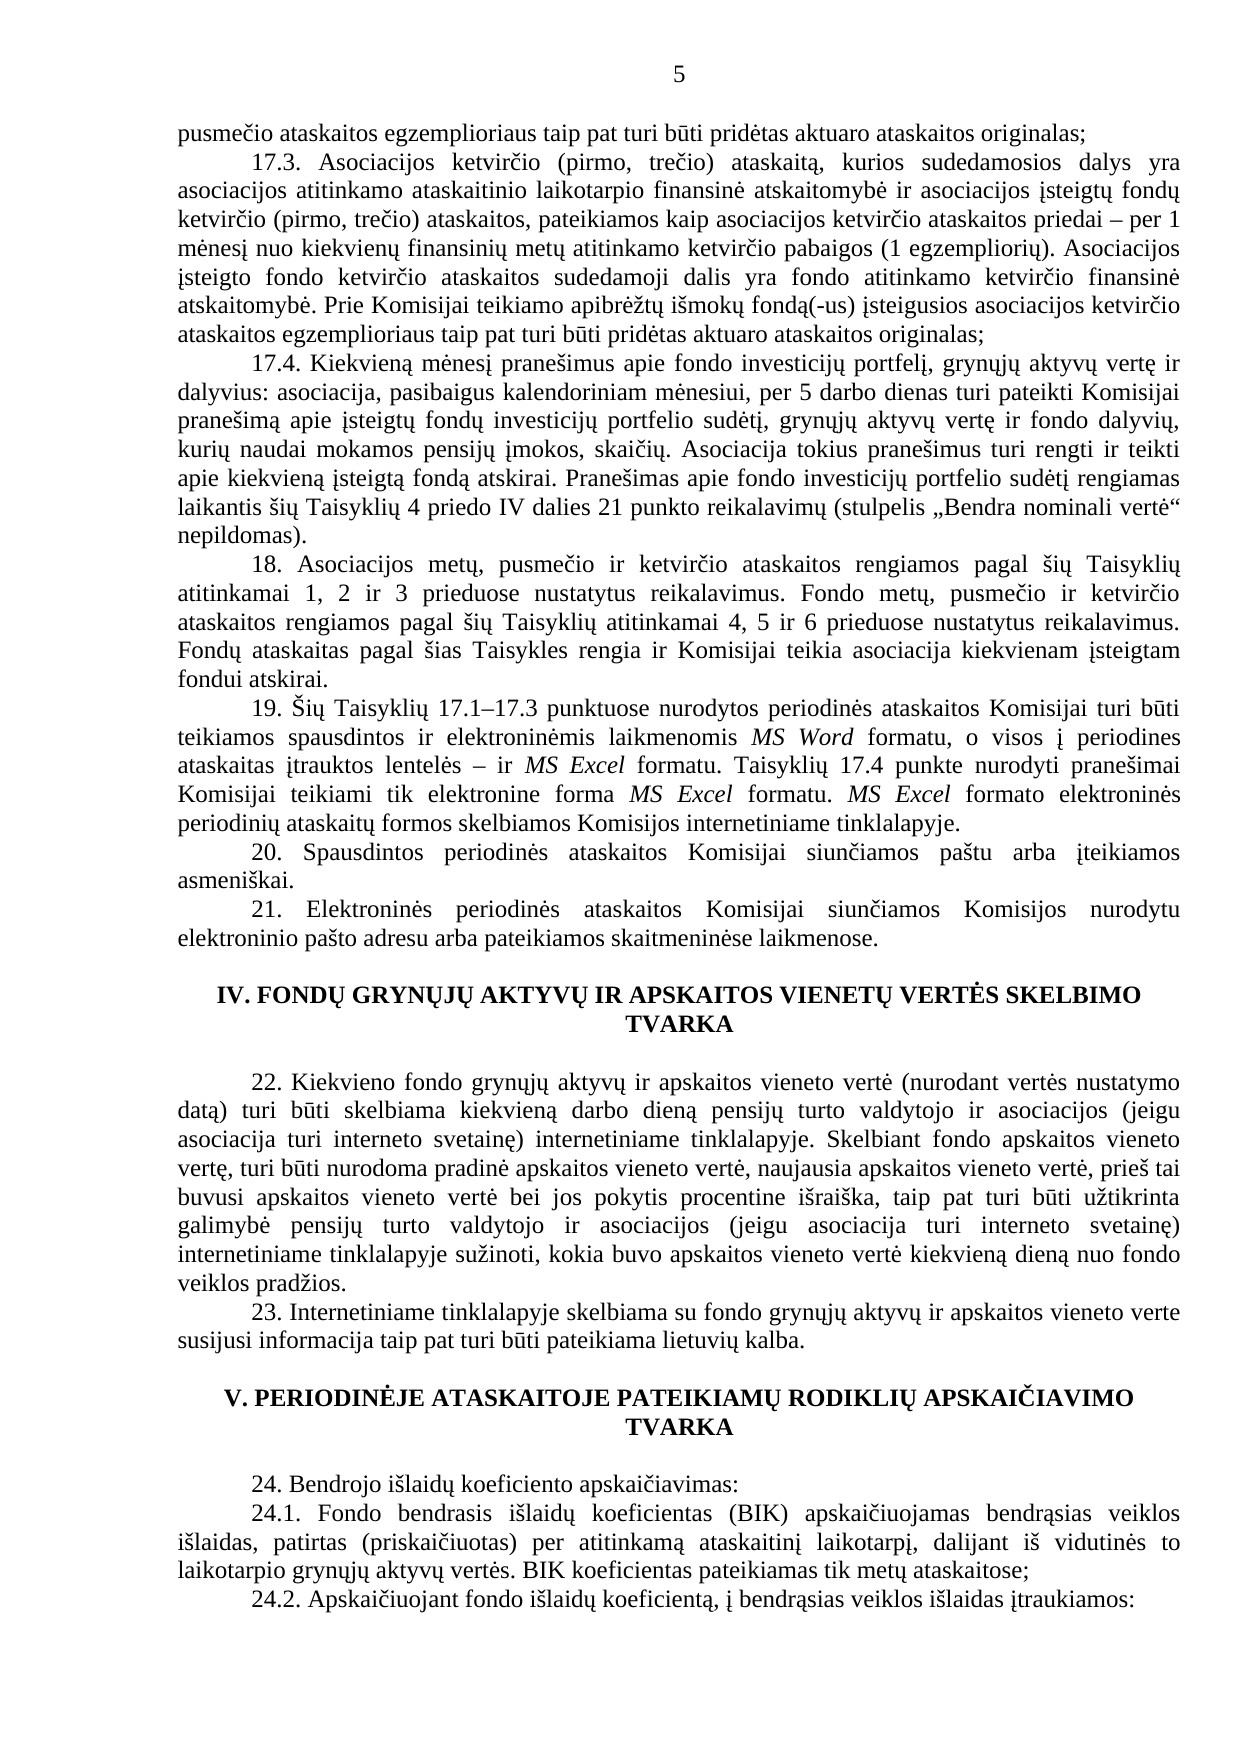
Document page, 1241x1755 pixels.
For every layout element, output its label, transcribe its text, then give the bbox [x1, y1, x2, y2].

text 24.1. Fondo bendrasis išlaidų koeficientas (BIK) apskaičiuojamas bendrąsias veiklos išlaidas, patirtas (priskaičiuotas) per atitinkamą ataskaitinį laikotarpį, dalijant iš vidutinės to laikotarpio grynųjų aktyvų vertės. BIK koeficientas pateikiamas tik metų ataskaitose; [177, 1498, 1181, 1584]
text 24.2. Apskaičiuojant fondo išlaidų koeficientą, į bendrąsias veiklos išlaidas įtraukiamos: [177, 1584, 1181, 1613]
text 21. Elektroninės periodinės ataskaitos Komisijai siunčiamos Komisijos nurodytu elektroninio pašto adresu arba pateikiamos skaitmeninėse laikmenose. [177, 894, 1181, 952]
text 23. Internetiniame tinklalapyje skelbiama su fondo grynųjų aktyvų ir apskaitos vieneto verte susijusi informacija taip pat turi būti pateikiama lietuvių kalba. [177, 1297, 1181, 1354]
text 18. Asociacijos metų, pusmečio ir ketvirčio ataskaitos rengiamos pagal šių Taisyklių atitinkamai 1, 2 ir 3 prieduose nustatytus reikalavimus. Fondo metų, pusmečio ir ketvirčio ataskaitos rengiamos pagal šių Taisyklių atitinkamai 4, 5 ir 6 prieduose nustatytus reikalavimus. Fondų ataskaitas pagal šias Taisykles rengia ir Komisijai teikia asociacija kiekvienam įsteigtam fondui atskirai. [177, 549, 1181, 693]
text 17.3. Asociacijos ketvirčio (pirmo, trečio) ataskaitą, kurios sudedamosios dalys yra asociacijos atitinkamo ataskaitinio laikotarpio finansinė atskaitomybė ir asociacijos įsteigtų fondų ketvirčio (pirmo, trečio) ataskaitos, pateikiamos kaip asociacijos ketvirčio ataskaitos priedai – per 1 mėnesį nuo kiekvienų finansinių metų atitinkamo ketvirčio pabaigos (1 egzempliorių). Asociacijos įsteigto fondo ketvirčio ataskaitos sudedamoji dalis yra fondo atitinkamo ketvirčio finansinė atskaitomybė. Prie Komisijai teikiamo apibrėžtų išmokų fondą(-us) įsteigusios asociacijos ketvirčio ataskaitos egzemplioriaus taip pat turi būti pridėtas aktuaro ataskaitos originalas; [177, 147, 1181, 348]
text 19. Šių Taisyklių 17.1–17.3 punktuose nurodytos periodinės ataskaitos Komisijai turi būti teikiamos spausdintos ir elektroninėmis laikmenomis MS Word formatu, o visos į periodines ataskaitas įtrauktos lentelės – ir MS Excel formatu. Taisyklių 17.4 punkte nurodyti pranešimai Komisijai teikiami tik elektronine forma MS Excel formatu. MS Excel formato elektroninės periodinių ataskaitų formos skelbiamos Komisijos internetiniame tinklalapyje. [177, 693, 1181, 837]
text 17.4. Kiekvieną mėnesį pranešimus apie fondo investicijų portfelį, grynųjų aktyvų vertę ir dalyvius: asociacija, pasibaigus kalendoriniam mėnesiui, per 5 darbo dienas turi pateikti Komisijai pranešimą apie įsteigtų fondų investicijų portfelio sudėtį, grynųjų aktyvų vertę ir fondo dalyvių, kurių naudai mokamos pensijų įmokos, skaičių. Asociacija tokius pranešimus turi rengti ir teikti apie kiekvieną įsteigtą fondą atskirai. Pranešimas apie fondo investicijų portfelio sudėtį rengiamas laikantis šių Taisyklių 4 priedo IV dalies 21 punkto reikalavimų (stulpelis „Bendra nominali vertė“ nepildomas). [177, 348, 1181, 549]
text 20. Spausdintos periodinės ataskaitos Komisijai siunčiamos paštu arba įteikiamos asmeniškai. [177, 837, 1181, 894]
text V. PERIODINĖJE ATASKAITOJE PATEIKIAMŲ RODIKLIŲ APSKAIČIAVIMO TVARKA [177, 1383, 1181, 1441]
text 22. Kiekvieno fondo grynųjų aktyvų ir apskaitos vieneto vertė (nurodant vertės nustatymo datą) turi būti skelbiama kiekvieną darbo dieną pensijų turto valdytojo ir asociacijos (jeigu asociacija turi interneto svetainę) internetiniame tinklalapyje. Skelbiant fondo apskaitos vieneto vertę, turi būti nurodoma pradinė apskaitos vieneto vertė, naujausia apskaitos vieneto vertė, prieš tai buvusi apskaitos vieneto vertė bei jos pokytis procentine išraiška, taip pat turi būti užtikrinta galimybė pensijų turto valdytojo ir asociacijos (jeigu asociacija turi interneto svetainę) internetiniame tinklalapyje sužinoti, kokia buvo apskaitos vieneto vertė kiekvieną dieną nuo fondo veiklos pradžios. [177, 1067, 1181, 1297]
text 24. Bendrojo išlaidų koeficiento apskaičiavimas: [177, 1469, 1181, 1498]
text pusmečio ataskaitos egzemplioriaus taip pat turi būti pridėtas aktuaro ataskaitos originalas; [177, 118, 1181, 147]
text IV. FONDŲ GRYNŲJŲ AKTYVŲ IR APSKAITOS VIENETŲ VERTĖS SKELBIMO TVARKA [177, 981, 1181, 1038]
